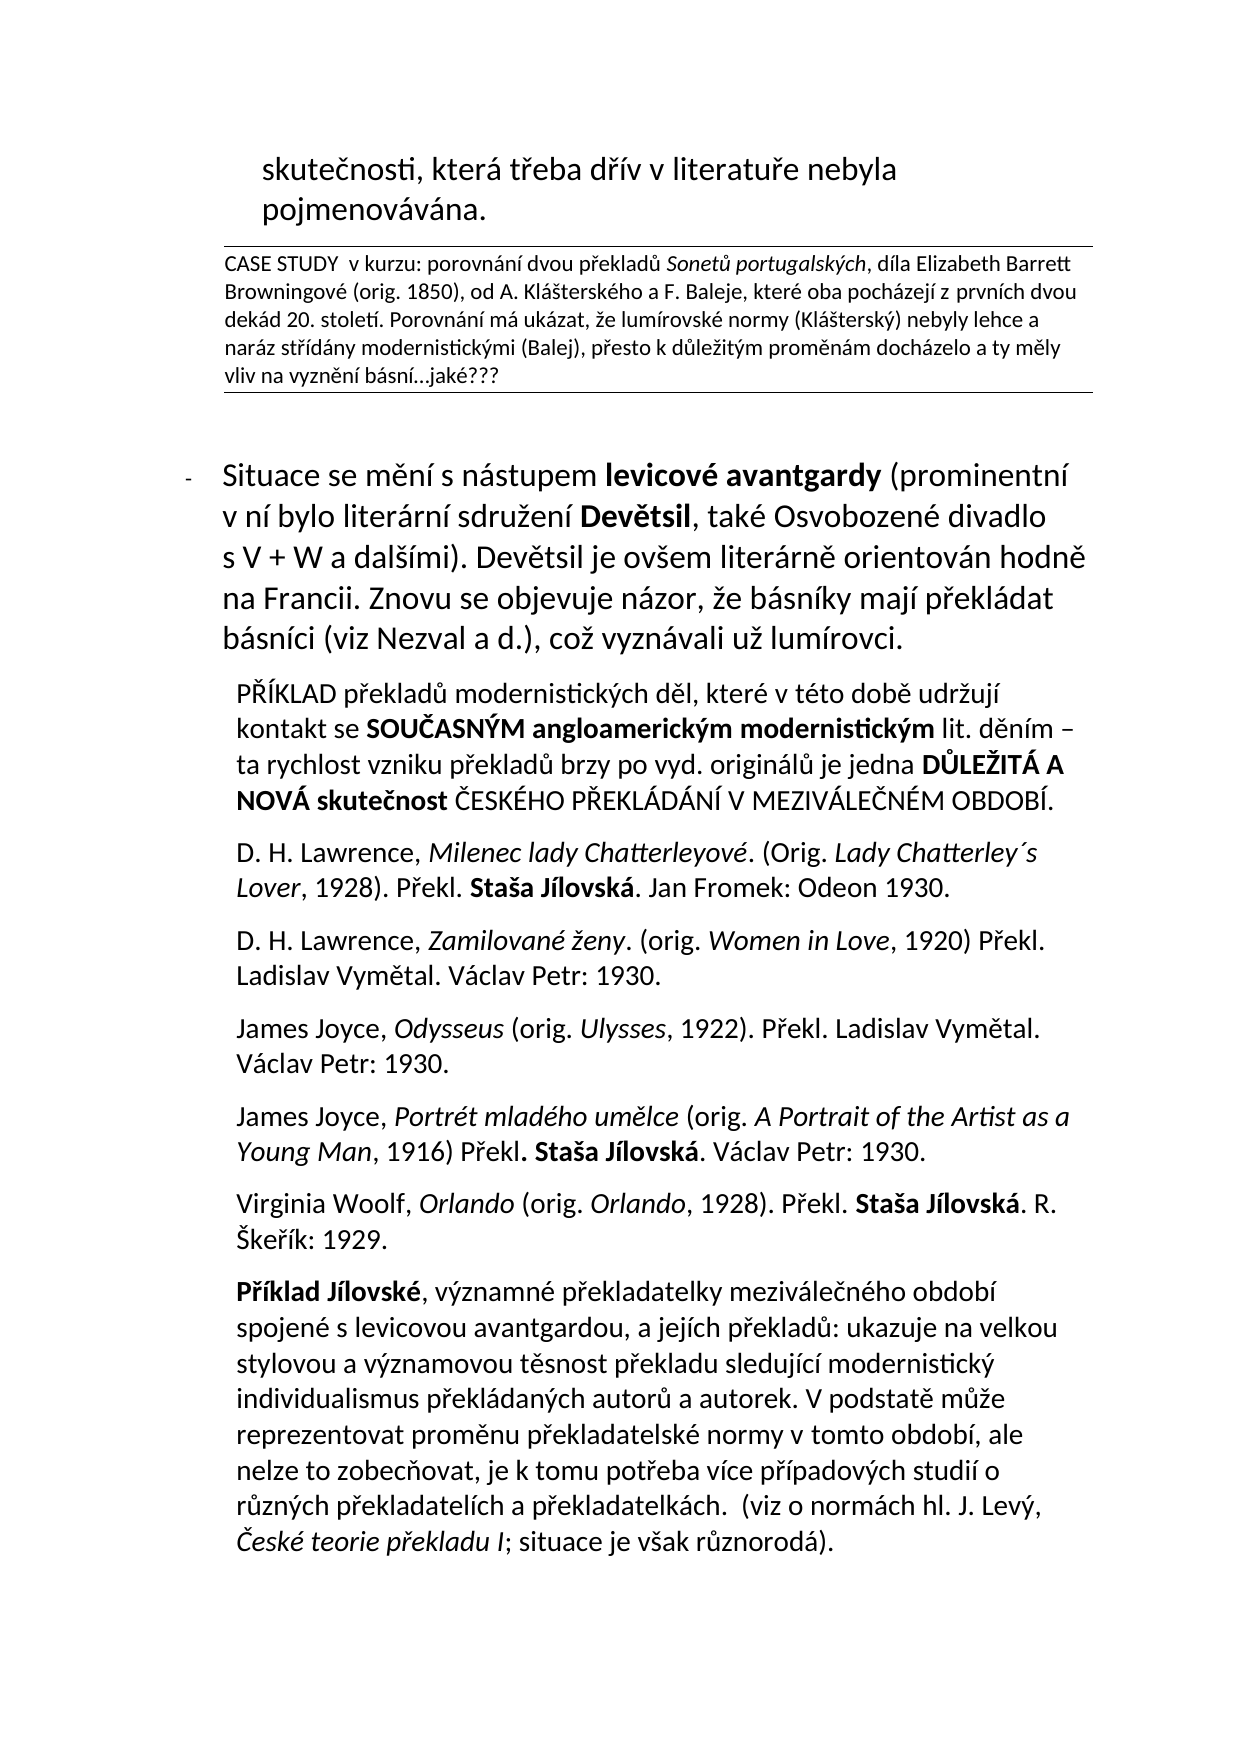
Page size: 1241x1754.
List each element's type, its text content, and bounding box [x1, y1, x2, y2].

text D. H. Lawrence, Milenec lady Chatterleyové. (Orig. Lady Chatterley´s Lover, 1928). Překl. Staša Jílovská. Jan Fromek: Odeon 1930. [236, 834, 1093, 905]
text James Joyce, Portrét mladého umělce (orig. A Portrait of the Artist as a Young Man, 1916) Překl. Staša Jílovská. Václav Petr: 1930. [236, 1098, 1093, 1169]
text Virginia Woolf, Orlando (orig. Orlando, 1928). Překl. Staša Jílovská. R. Škeřík: 1929. [236, 1186, 1093, 1257]
list Situace se mění s nástupem levicové avantgardy (prominentní v ní bylo literární sdružení Devětsil, také Osvobozené divadlo s V + W a dalšími). Devětsil je ovšem literárně orientován hodně na Francii. Znovu se objevuje názor, že básníky mají překládat básníci (viz Nezval a d.), což vyznávali už lumírovci. [185, 454, 1093, 658]
text CASE STUDY v kurzu: porovnání dvou překladů Sonetů portugalských, díla Elizabeth Barrett Browningové (orig. 1850), od A. Klášterského a F. Baleje, které oba pocházejí z prvních dvou dekád 20. století. Porovnání má ukázat, že lumírovské normy (Klášterský) nebyly lehce a naráz střídány modernistickými (Balej), přesto k důležitým proměnám docházelo a ty měly vliv na vyznění básní…jaké??? [224, 247, 1093, 392]
text D. H. Lawrence, Zamilované ženy. (orig. Women in Love, 1920) Překl. Ladislav Vymětal. Václav Petr: 1930. [236, 922, 1093, 993]
text Příklad Jílovské, významné překladatelky meziválečného období spojené s levicovou avantgardou, a jejích překladů: ukazuje na velkou stylovou a významovou těsnost překladu sledující modernistický individualismus překládaných autorů a autorek. V podstatě může reprezentovat proměnu překladatelské normy v tomto období, ale nelze to zobecňovat, je k tomu potřeba více případových studií o různých překladatelích a překladatelkách. (viz o normách hl. J. Levý, České teorie překladu I; situace je však různorodá). [236, 1273, 1093, 1558]
list skutečnosti, která třeba dřív v literatuře nebyla pojmenovávána. [224, 148, 1093, 229]
text James Joyce, Odysseus (orig. Ulysses, 1922). Překl. Ladislav Vymětal. Václav Petr: 1930. [236, 1010, 1093, 1081]
text PŘÍKLAD překladů modernistických děl, které v této době udržují kontakt se SOUČASNÝM angloamerickým modernistickým lit. děním – ta rychlost vzniku překladů brzy po vyd. originálů je jedna DŮLEŽITÁ A NOVÁ skutečnost ČESKÉHO PŘEKLÁDÁNÍ V MEZIVÁLEČNÉM OBDOBÍ. [236, 675, 1093, 817]
